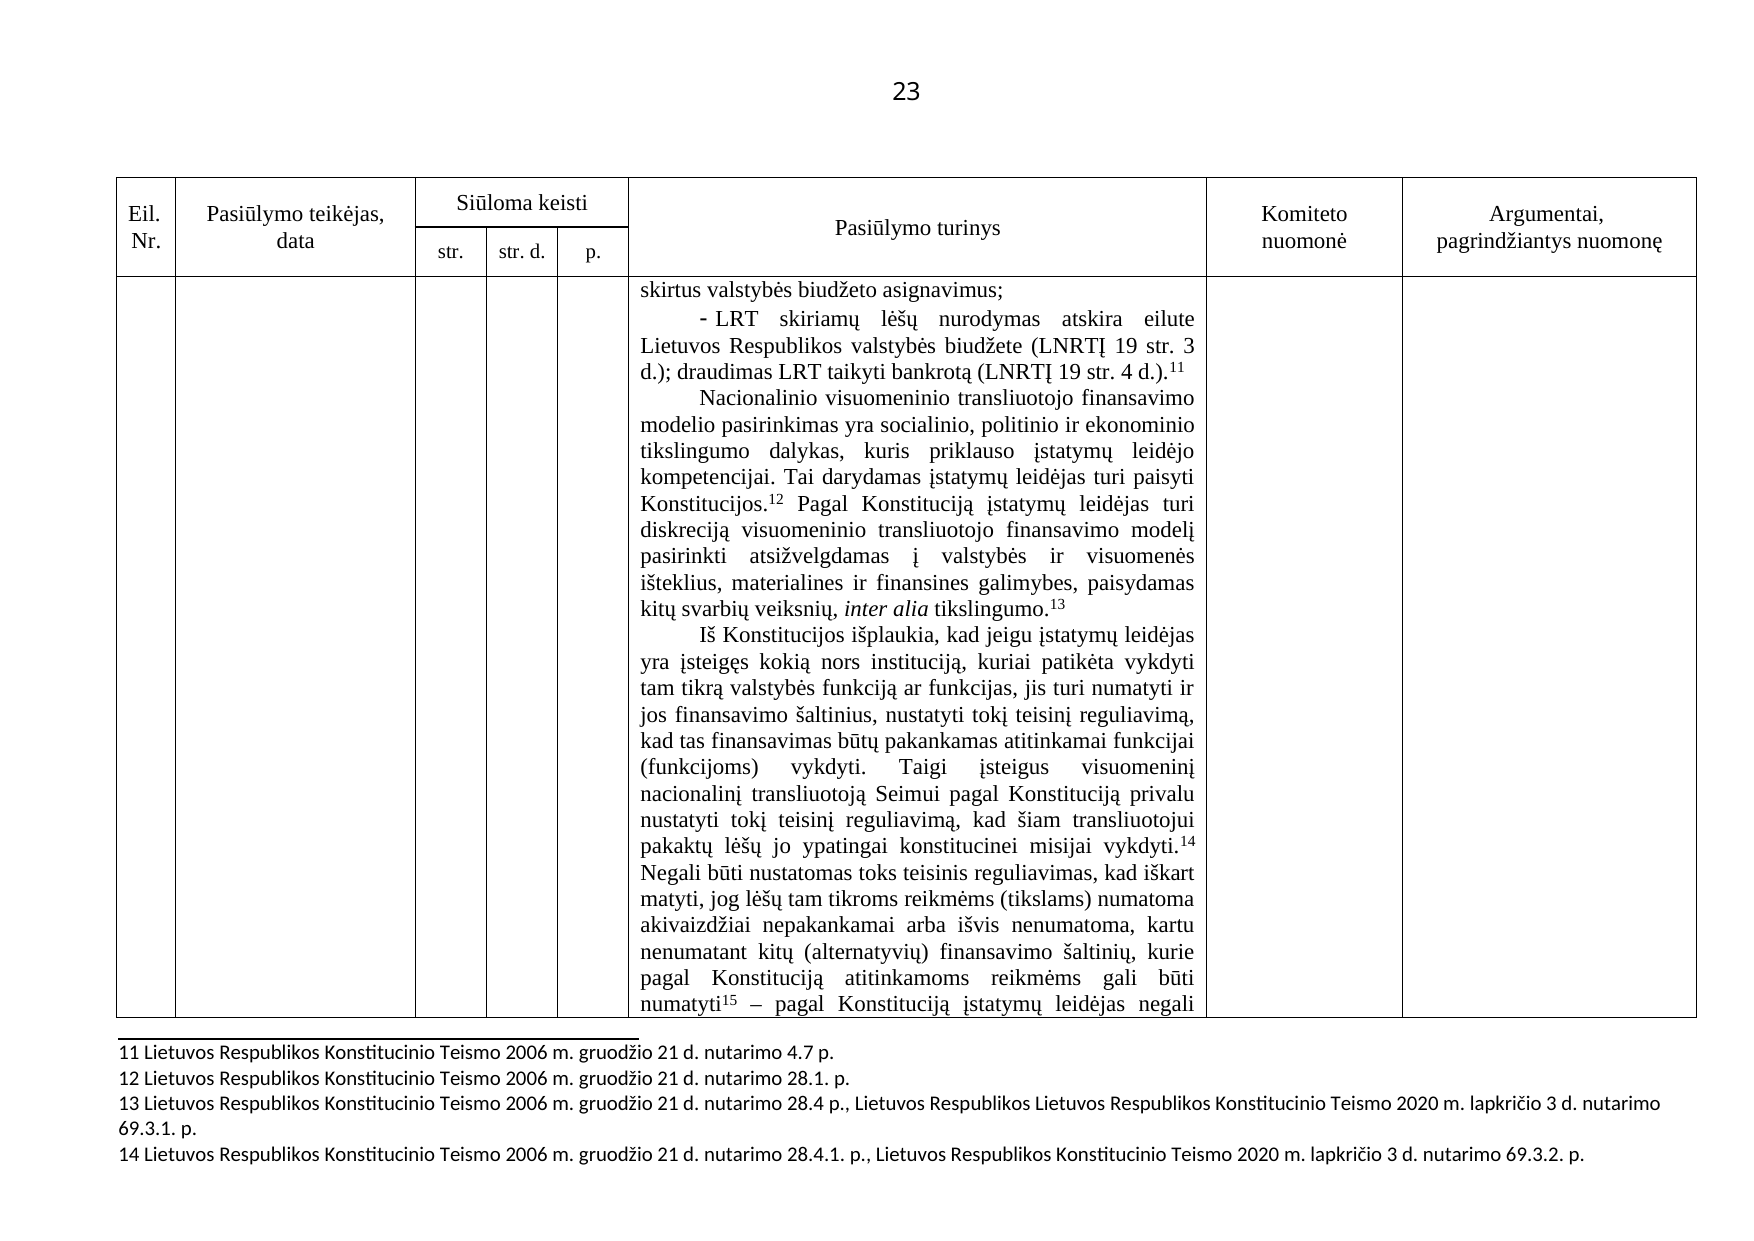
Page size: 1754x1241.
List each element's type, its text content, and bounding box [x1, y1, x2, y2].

table_cell [1403, 277, 1696, 1017]
table_header Argumentai, pagrindžiantys nuomonę [1403, 178, 1696, 276]
table_cell [558, 277, 628, 1017]
table_header Pasiūlymo teikėjas, data [176, 178, 415, 276]
table_cell [487, 277, 557, 1017]
table_cell str. [416, 228, 486, 276]
table_cell [416, 277, 486, 1017]
table_cell p. [558, 228, 628, 276]
table_cell Spręsti pagrindiniame komitete [1207, 277, 1402, 1017]
table_header Komiteto nuomonė [1207, 178, 1402, 276]
table_header Siūloma keisti [416, 178, 628, 226]
table_cell str. d. [487, 228, 557, 276]
table_cell [117, 277, 175, 1017]
table_cell [176, 277, 415, 1017]
table_header Eil. Nr. [117, 178, 175, 276]
table_header Pasiūlymo turinys [629, 178, 1206, 276]
